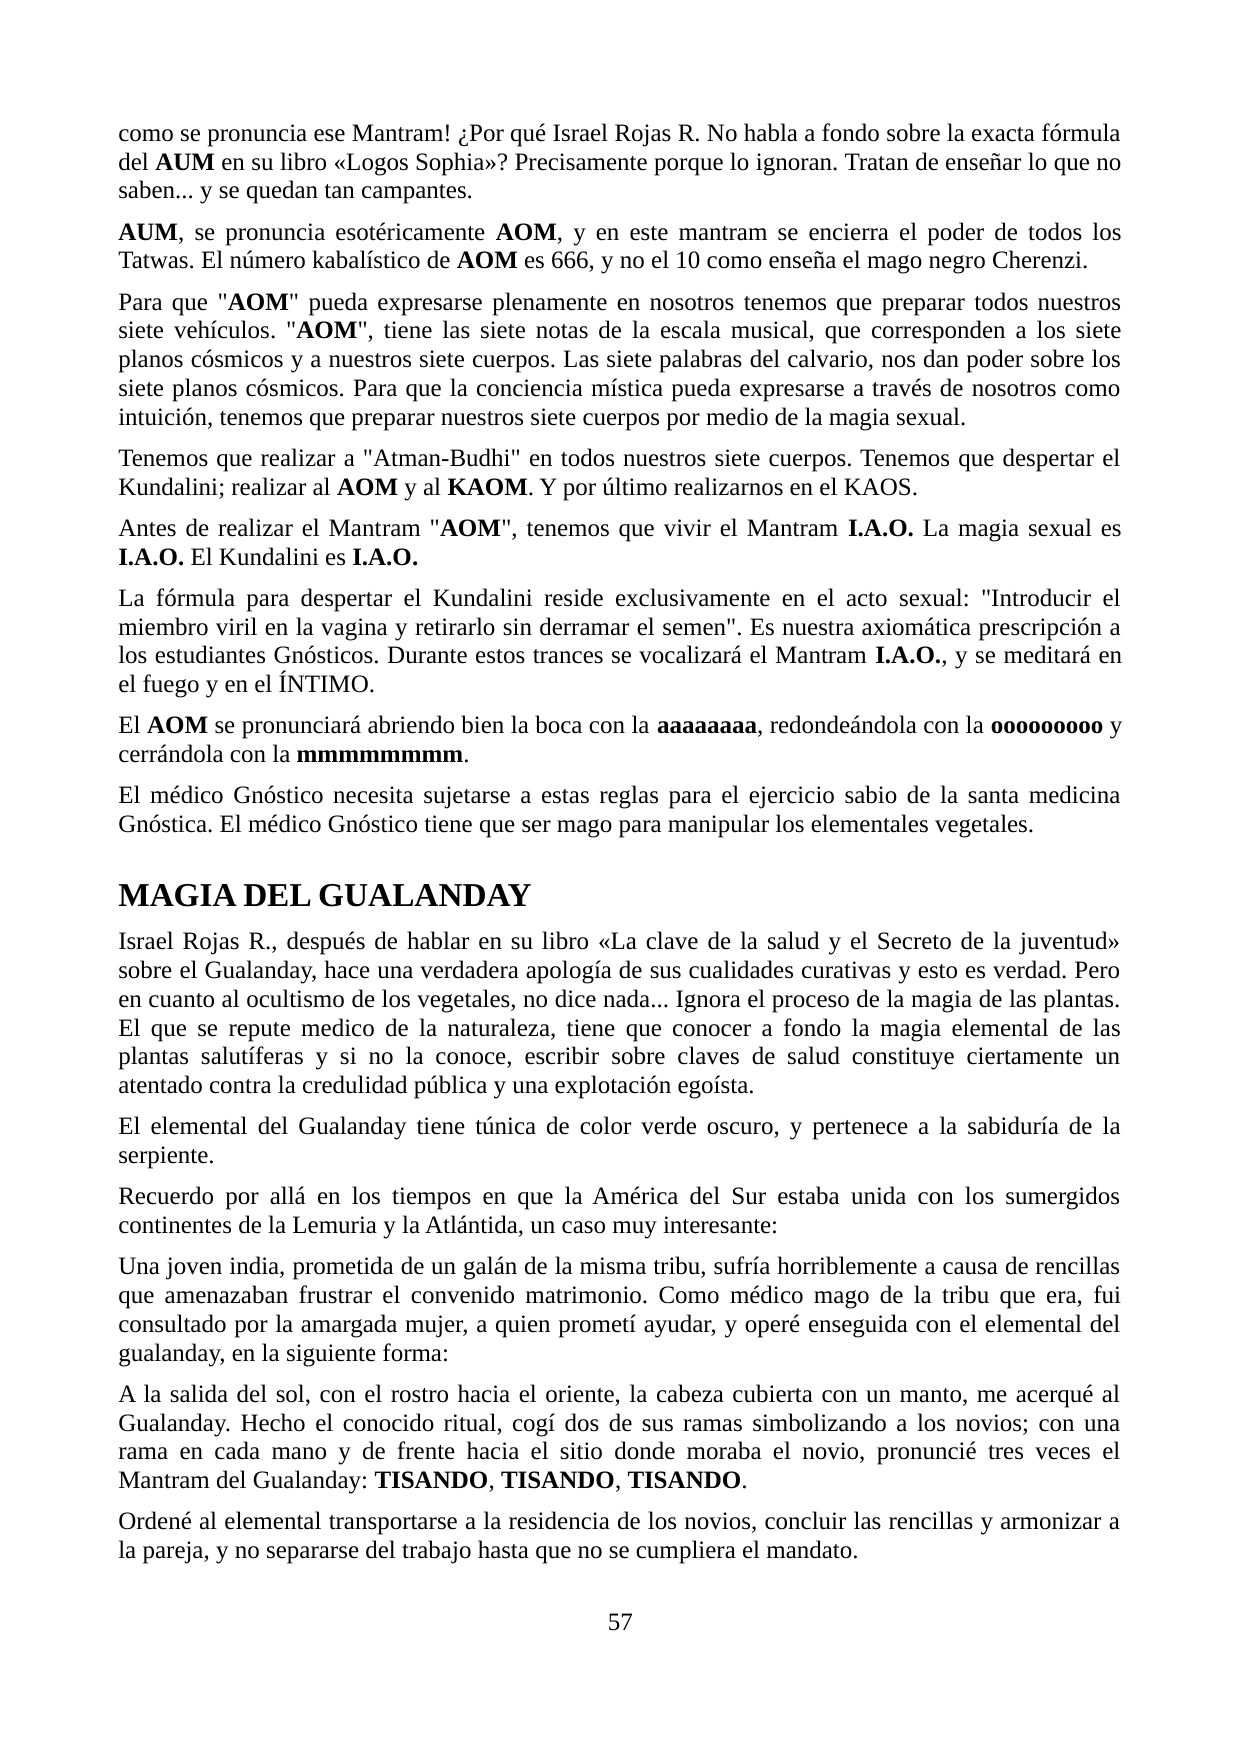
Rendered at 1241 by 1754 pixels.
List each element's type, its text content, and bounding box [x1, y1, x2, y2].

text como se pronuncia ese Mantram! ¿Por qué Israel Rojas R. No habla a fondo sobre la exacta fórmula del AUM en su libro «Logos Sophia»? Precisamente porque lo ignoran. Tratan de enseñar lo que no saben... y se quedan tan campantes. [118, 118, 1122, 204]
text El médico Gnóstico necesita sujetarse a estas reglas para el ejercicio sabio de la santa medicina Gnóstica. El médico Gnóstico tiene que ser mago para manipular los elementales vegetales. [118, 781, 1122, 838]
text Una joven india, prometida de un galán de la misma tribu, sufría horriblemente a causa de rencillas que amenazaban frustrar el convenido matrimonio. Como médico mago de la tribu que era, fui consultado por la amargada mujer, a quien prometí ayudar, y operé enseguida con el elemental del gualanday, en la siguiente forma: [118, 1251, 1122, 1366]
text El AOM se pronunciará abriendo bien la boca con la aaaaaaaa, redondeándola con la ooooooooo y cerrándola con la mmmmmmmm. [118, 711, 1122, 768]
subtitle MAGIA DEL GUALANDAY [118, 876, 1122, 914]
text Antes de realizar el Mantram "AOM", tenemos que vivir el Mantram I.A.O. La magia sexual es I.A.O. El Kundalini es I.A.O. [118, 513, 1122, 571]
text La fórmula para despertar el Kundalini reside exclusivamente en el acto sexual: "Introducir el miembro viril en la vagina y retirarlo sin derramar el semen". Es nuestra axiomática prescripción a los estudiantes Gnósticos. Durante estos trances se vocalizará el Mantram I.A.O., y se meditará en el fuego y en el ÍNTIMO. [118, 583, 1122, 698]
text Tenemos que realizar a "Atman-Budhi" en todos nuestros siete cuerpos. Tenemos que despertar el Kundalini; realizar al AOM y al KAOM. Y por último realizarnos en el KAOS. [118, 443, 1122, 501]
text Para que "AOM" pueda expresarse plenamente en nosotros tenemos que preparar todos nuestros siete vehículos. "AOM", tiene las siete notas de la escala musical, que corresponden a los siete planos cósmicos y a nuestros siete cuerpos. Las siete palabras del calvario, nos dan poder sobre los siete planos cósmicos. Para que la conciencia mística pueda expresarse a través de nosotros como intuición, tenemos que preparar nuestros siete cuerpos por medio de la magia sexual. [118, 287, 1122, 431]
text Ordené al elemental transportarse a la residencia de los novios, concluir las rencillas y armonizar a la pareja, y no separarse del trabajo hasta que no se cumpliera el mandato. [118, 1506, 1122, 1564]
text A la salida del sol, con el rostro hacia el oriente, la cabeza cubierta con un manto, me acerqué al Gualanday. Hecho el conocido ritual, cogí dos de sus ramas simbolizando a los novios; con una rama en cada mano y de frente hacia el sitio donde moraba el novio, pronuncié tres veces el Mantram del Gualanday: TISANDO, TISANDO, TISANDO. [118, 1379, 1122, 1494]
text El elemental del Gualanday tiene túnica de color verde oscuro, y pertenece a la sabiduría de la serpiente. [118, 1111, 1122, 1169]
text AUM, se pronuncia esotéricamente AOM, y en este mantram se encierra el poder de todos los Tatwas. El número kabalístico de AOM es 666, y no el 10 como enseña el mago negro Cherenzi. [118, 217, 1122, 274]
text Recuerdo por allá en los tiempos en que la América del Sur estaba unida con los sumergidos continentes de la Lemuria y la Atlántida, un caso muy interesante: [118, 1181, 1122, 1239]
text Israel Rojas R., después de hablar en su libro «La clave de la salud y el Secreto de la juventud» sobre el Gualanday, hace una verdadera apología de sus cualidades curativas y esto es verdad. Pero en cuanto al ocultismo de los vegetales, no dice nada... Ignora el proceso de la magia de las plantas. El que se repute medico de la naturaleza, tiene que conocer a fondo la magia elemental de las plantas salutíferas y si no la conoce, escribir sobre claves de salud constituye ciertamente un atentado contra la credulidad pública y una explotación egoísta. [118, 926, 1122, 1099]
